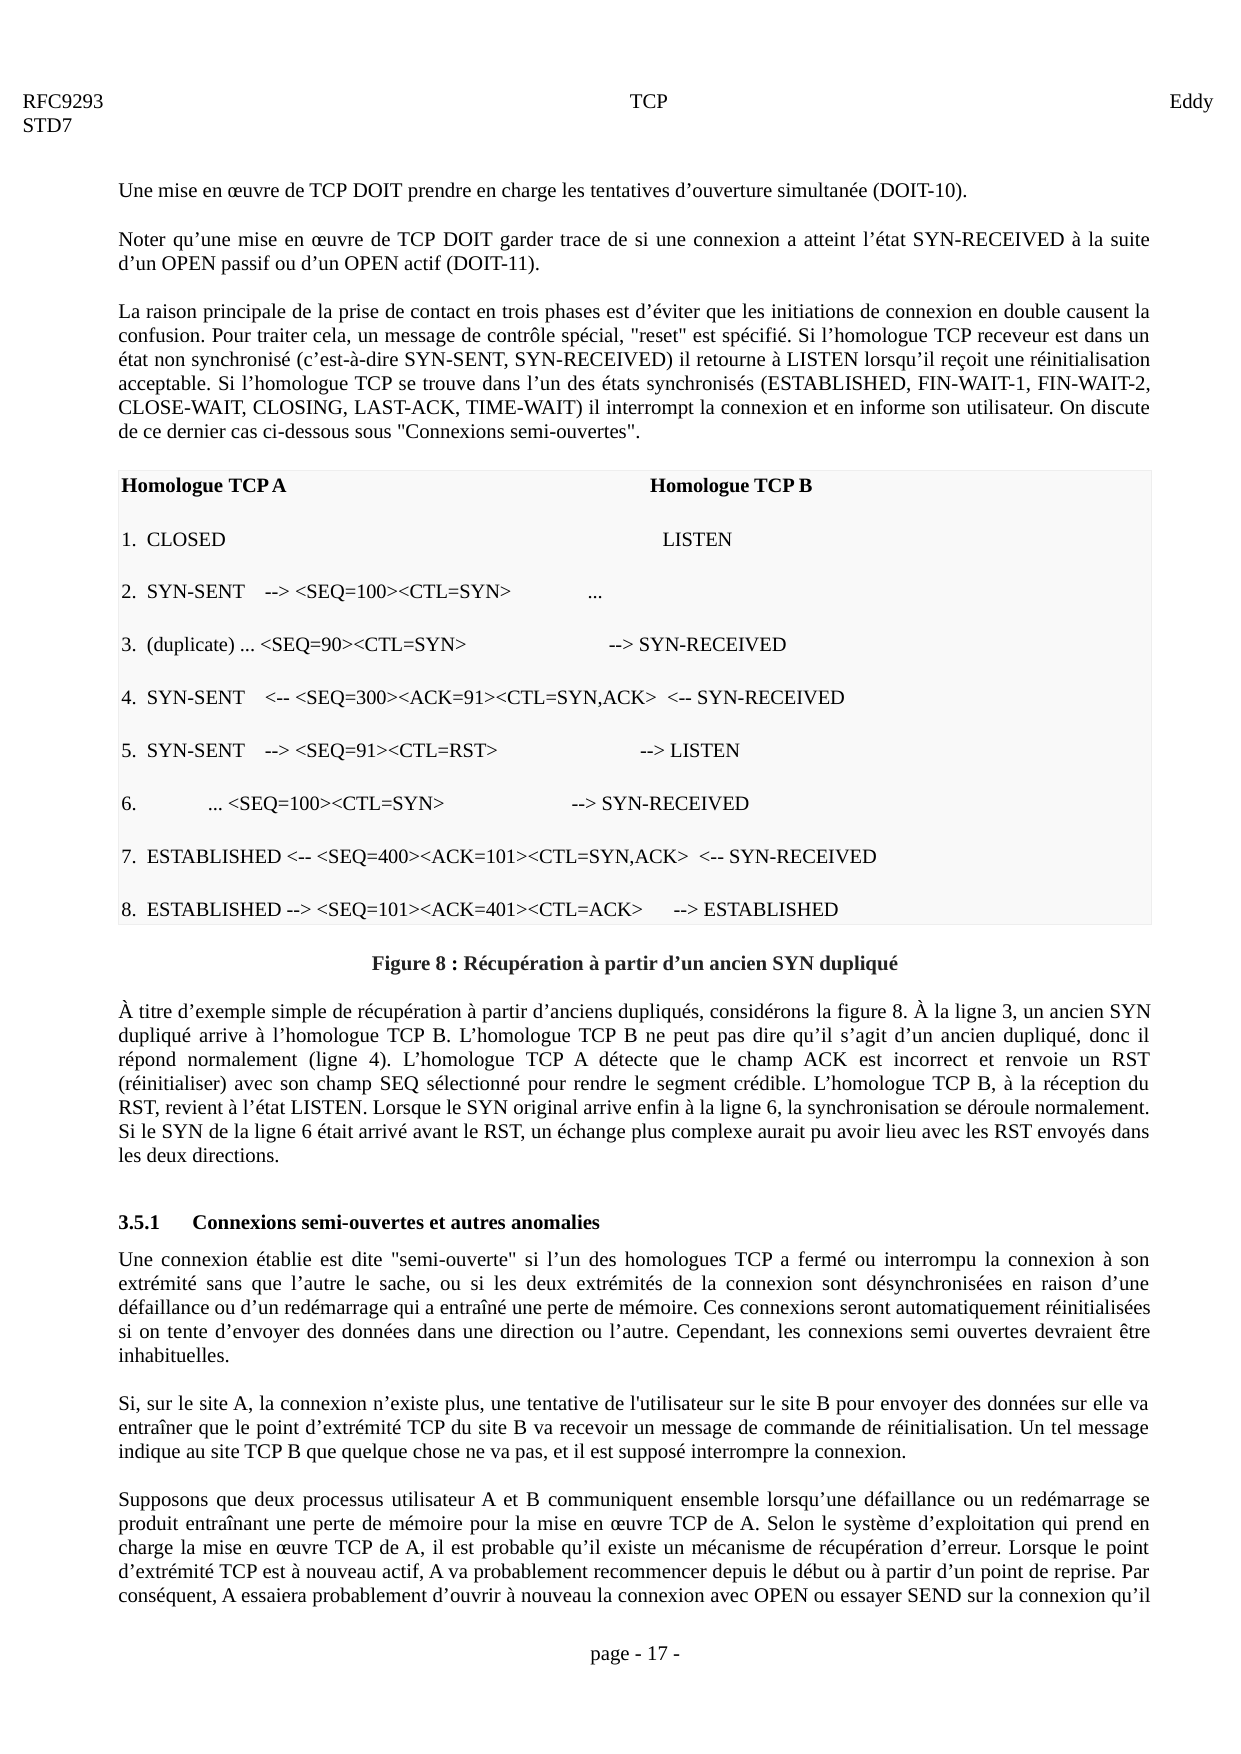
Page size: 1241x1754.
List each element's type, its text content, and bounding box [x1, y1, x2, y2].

text Une connexion établie est dite "semi-ouverte" si l’un des homologues TCP a fermé ou interrompu la connexion à son extrémité sans que l’autre le sache, ou si les deux extrémités de la connexion sont désynchronisées en raison d’une défaillance ou d’un redémarrage qui a entraîné une perte de mémoire. Ces connexions seront automatiquement réinitialisées si on tente d’envoyer des données dans une direction ou l’autre. Cependant, les connexions semi ouvertes devraient être inhabituelles. [118, 1246, 1152, 1367]
text 5. SYN-SENT --> <SEQ=91><CTL=RST> --> LISTEN [119, 736, 1151, 762]
text 4. SYN-SENT <-- <SEQ=300><ACK=91><CTL=SYN,ACK> <-- SYN-RECEIVED [119, 683, 1151, 709]
text Noter qu’une mise en œuvre de TCP DOIT garder trace de si une connexion a atteint l’état SYN-RECEIVED à la suite d’un OPEN passif ou d’un OPEN actif (DOIT-11). [118, 227, 1152, 275]
text Supposons que deux processus utilisateur A et B communiquent ensemble lorsqu’une défaillance ou un redémarrage se produit entraînant une perte de mémoire pour la mise en œuvre TCP de A. Selon le système d’exploitation qui prend en charge la mise en œuvre TCP de A, il est probable qu’il existe un mécanisme de récupération d’erreur. Lorsque le point d’extrémité TCP est à nouveau actif, A va probablement recommencer depuis le début ou à partir d’un point de reprise. Par conséquent, A essaiera probablement d’ouvrir à nouveau la connexion avec OPEN ou essayer SEND sur la connexion qu’il [118, 1487, 1152, 1607]
text 8. ESTABLISHED --> <SEQ=101><ACK=401><CTL=ACK> --> ESTABLISHED [119, 894, 1151, 924]
text 1. CLOSED LISTEN [119, 524, 1151, 550]
text 6. ... <SEQ=100><CTL=SYN> --> SYN-RECEIVED [119, 788, 1151, 814]
text 7. ESTABLISHED <-- <SEQ=400><ACK=101><CTL=SYN,ACK> <-- SYN-RECEIVED [119, 841, 1151, 867]
text Une mise en œuvre de TCP DOIT prendre en charge les tentatives d’ouverture simultanée (DOIT-10). [118, 178, 1152, 202]
text À titre d’exemple simple de récupération à partir d’anciens dupliqués, considérons la figure 8. À la ligne 3, un ancien SYN dupliqué arrive à l’homologue TCP B. L’homologue TCP B ne peut pas dire qu’il s’agit d’un ancien dupliqué, donc il répond normalement (ligne 4). L’homologue TCP A détecte que le champ ACK est incorrect et renvoie un RST (réinitialiser) avec son champ SEQ sélectionné pour rendre le segment crédible. L’homologue TCP B, à la réception du RST, revient à l’état LISTEN. Lorsque le SYN original arrive enfin à la ligne 6, la synchronisation se déroule normalement. Si le SYN de la ligne 6 était arrivé avant le RST, un échange plus complexe aurait pu avoir lieu avec les RST envoyés dans les deux directions. [118, 999, 1152, 1167]
text Si, sur le site A, la connexion n’existe plus, une tentative de l'utilisateur sur le site B pour envoyer des données sur elle va entraîner que le point d’extrémité TCP du site B va recevoir un message de commande de réinitialisation. Un tel message indique au site TCP B que quelque chose ne va pas, et il est supposé interrompre la connexion. [118, 1391, 1152, 1463]
subtitle Figure 8 : Récupération à partir d’un ancien SYN dupliqué [118, 951, 1152, 974]
text Homologue TCP A Homologue TCP B [119, 471, 1151, 497]
text La raison principale de la prise de contact en trois phases est d’éviter que les initiations de connexion en double causent la confusion. Pour traiter cela, un message de contrôle spécial, "reset" est spécifié. Si l’homologue TCP receveur est dans un état non synchronisé (c’est-à-dire SYN-SENT, SYN-RECEIVED) il retourne à LISTEN lorsqu’il reçoit une réinitialisation acceptable. Si l’homologue TCP se trouve dans l’un des états synchronisés (ESTABLISHED, FIN-WAIT-1, FIN-WAIT-2, CLOSE-WAIT, CLOSING, LAST-ACK, TIME-WAIT) il interrompt la connexion et en informe son utilisateur. On discute de ce dernier cas ci-dessous sous "Connexions semi-ouvertes". [118, 299, 1152, 443]
subtitle 3.5.1 Connexions semi-ouvertes et autres anomalies [118, 1210, 1152, 1234]
text 3. (duplicate) ... <SEQ=90><CTL=SYN> --> SYN-RECEIVED [119, 630, 1151, 656]
text 2. SYN-SENT --> <SEQ=100><CTL=SYN> ... [119, 577, 1151, 603]
